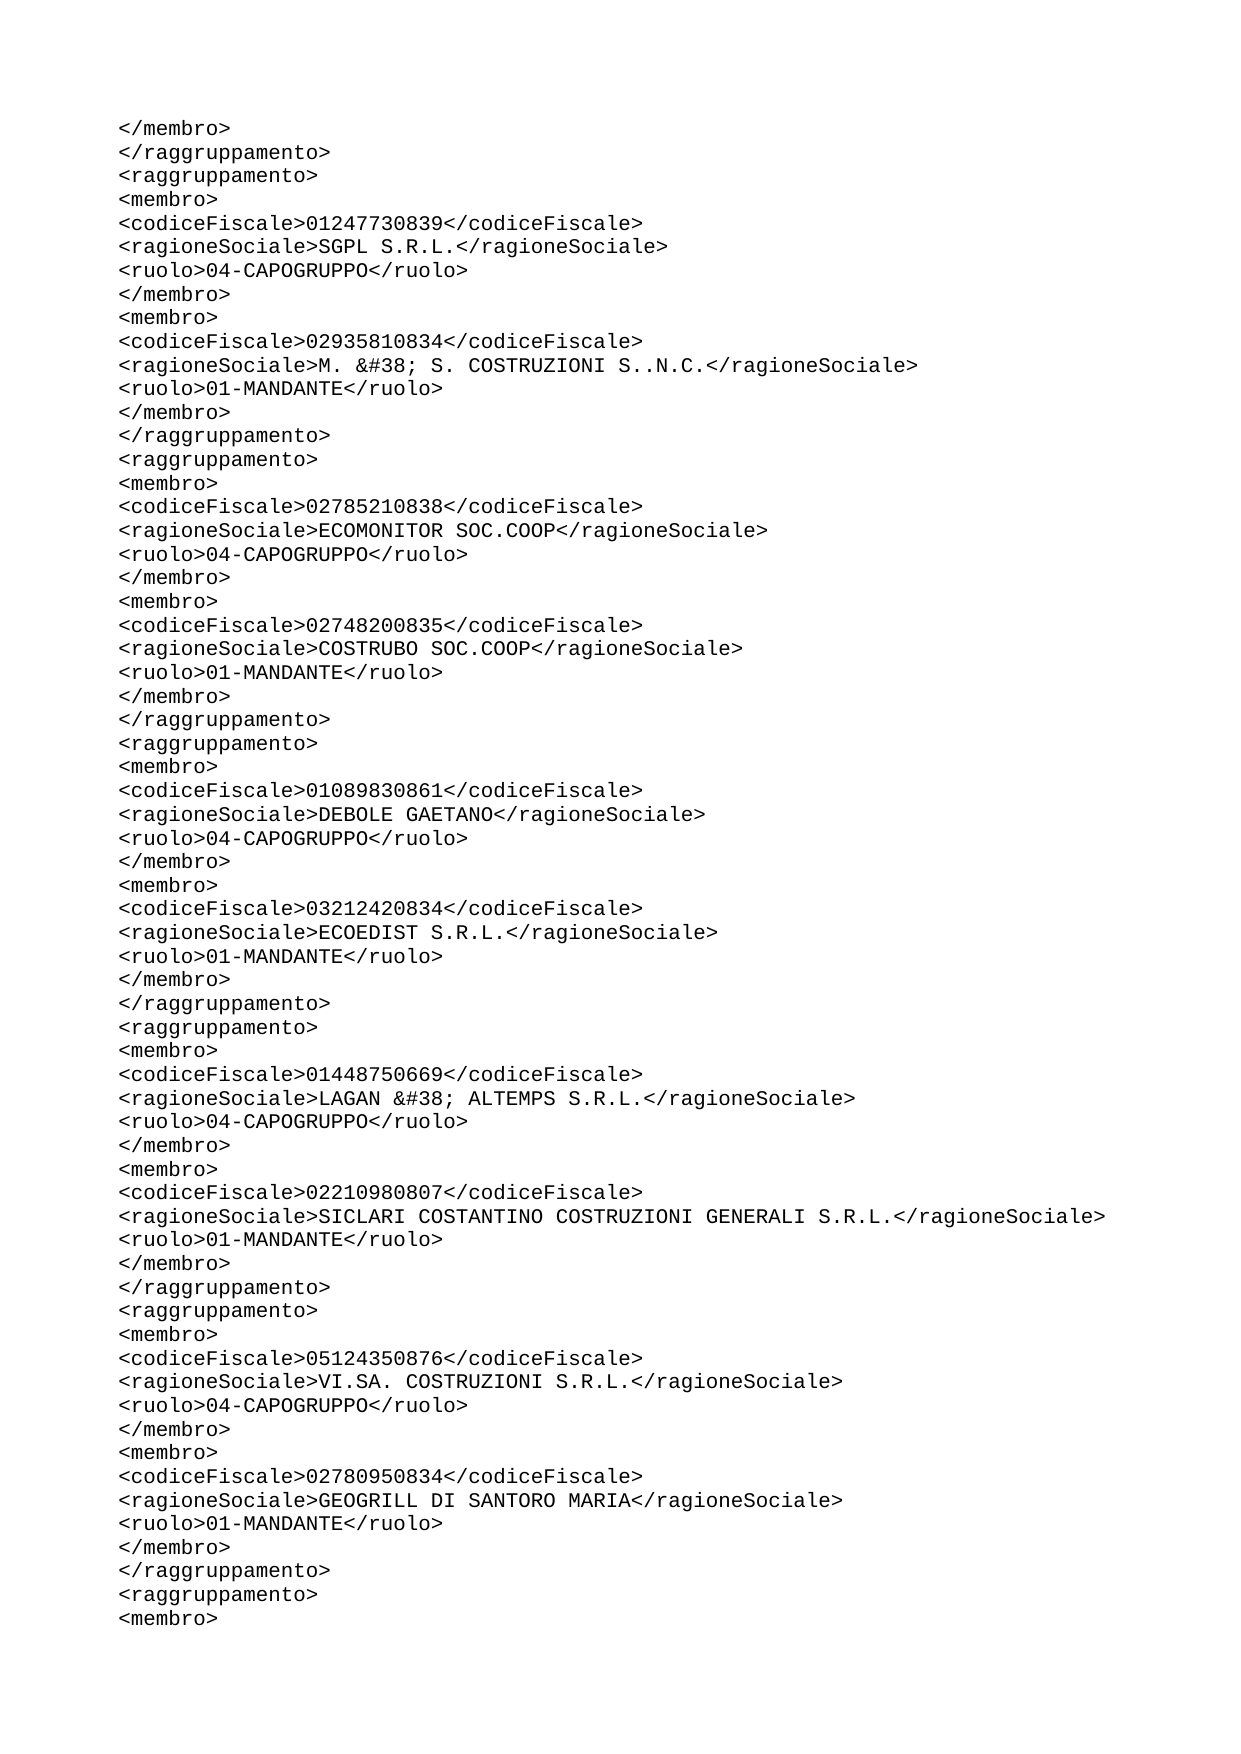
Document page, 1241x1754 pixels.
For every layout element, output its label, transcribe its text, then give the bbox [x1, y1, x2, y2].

text <ruolo>04-CAPOGRUPPO</ruolo> [118, 827, 1122, 851]
text <codiceFiscale>02780950834</codiceFiscale> [118, 1466, 1122, 1489]
text <ragioneSociale>GEOGRILL DI SANTORO MARIA</ragioneSociale> [118, 1489, 1122, 1513]
text <membro> [118, 189, 1122, 213]
text </raggruppamento> [118, 993, 1122, 1017]
text <codiceFiscale>01448750669</codiceFiscale> [118, 1064, 1122, 1088]
text </membro> [118, 402, 1122, 426]
text <membro> [118, 1442, 1122, 1466]
text <codiceFiscale>02748200835</codiceFiscale> [118, 615, 1122, 638]
text </membro> [118, 567, 1122, 591]
text </membro> [118, 1253, 1122, 1277]
text <raggruppamento> [118, 449, 1122, 473]
text <codiceFiscale>05124350876</codiceFiscale> [118, 1348, 1122, 1371]
text <ragioneSociale>ECOMONITOR SOC.COOP</ragioneSociale> [118, 520, 1122, 544]
text <membro> [118, 591, 1122, 615]
text <codiceFiscale>02935810834</codiceFiscale> [118, 331, 1122, 354]
text <membro> [118, 757, 1122, 780]
text <ruolo>01-MANDANTE</ruolo> [118, 1513, 1122, 1537]
text <raggruppamento> [118, 1017, 1122, 1040]
text </membro> [118, 851, 1122, 875]
text </raggruppamento> [118, 709, 1122, 733]
text <ragioneSociale>LAGAN &#38; ALTEMPS S.R.L.</ragioneSociale> [118, 1088, 1122, 1111]
text </membro> [118, 284, 1122, 307]
text <ragioneSociale>SICLARI COSTANTINO COSTRUZIONI GENERALI S.R.L.</ragioneSociale> [118, 1206, 1122, 1229]
text <codiceFiscale>02785210838</codiceFiscale> [118, 496, 1122, 520]
text <membro> [118, 307, 1122, 331]
text <ruolo>01-MANDANTE</ruolo> [118, 662, 1122, 686]
text </raggruppamento> [118, 142, 1122, 165]
text <raggruppamento> [118, 733, 1122, 757]
text <ragioneSociale>M. &#38; S. COSTRUZIONI S..N.C.</ragioneSociale> [118, 354, 1122, 378]
text <ragioneSociale>COSTRUBO SOC.COOP</ragioneSociale> [118, 638, 1122, 662]
text <ruolo>01-MANDANTE</ruolo> [118, 378, 1122, 402]
text <membro> [118, 473, 1122, 496]
text <raggruppamento> [118, 1300, 1122, 1324]
text </raggruppamento> [118, 1277, 1122, 1300]
text <codiceFiscale>03212420834</codiceFiscale> [118, 898, 1122, 922]
text </raggruppamento> [118, 1561, 1122, 1584]
text <codiceFiscale>01247730839</codiceFiscale> [118, 213, 1122, 236]
text <membro> [118, 1040, 1122, 1064]
text <ragioneSociale>VI.SA. COSTRUZIONI S.R.L.</ragioneSociale> [118, 1371, 1122, 1395]
text <codiceFiscale>02210980807</codiceFiscale> [118, 1182, 1122, 1206]
text <ragioneSociale>SGPL S.R.L.</ragioneSociale> [118, 236, 1122, 260]
text <ruolo>04-CAPOGRUPPO</ruolo> [118, 1111, 1122, 1135]
text </membro> [118, 969, 1122, 993]
text </membro> [118, 1537, 1122, 1561]
text <codiceFiscale>01089830861</codiceFiscale> [118, 780, 1122, 804]
text <ruolo>04-CAPOGRUPPO</ruolo> [118, 260, 1122, 284]
text </membro> [118, 1135, 1122, 1158]
text <ragioneSociale>ECOEDIST S.R.L.</ragioneSociale> [118, 922, 1122, 946]
text <membro> [118, 1158, 1122, 1182]
text </membro> [118, 1419, 1122, 1442]
text <ruolo>04-CAPOGRUPPO</ruolo> [118, 1395, 1122, 1419]
text <raggruppamento> [118, 1584, 1122, 1608]
text <ruolo>01-MANDANTE</ruolo> [118, 946, 1122, 969]
text <ruolo>01-MANDANTE</ruolo> [118, 1229, 1122, 1253]
text </membro> [118, 686, 1122, 709]
text <ruolo>04-CAPOGRUPPO</ruolo> [118, 544, 1122, 567]
text <membro> [118, 1608, 1122, 1631]
text </raggruppamento> [118, 426, 1122, 449]
text <membro> [118, 1324, 1122, 1348]
text <raggruppamento> [118, 165, 1122, 189]
text <membro> [118, 875, 1122, 898]
text </membro> [118, 118, 1122, 142]
text <ragioneSociale>DEBOLE GAETANO</ragioneSociale> [118, 804, 1122, 827]
